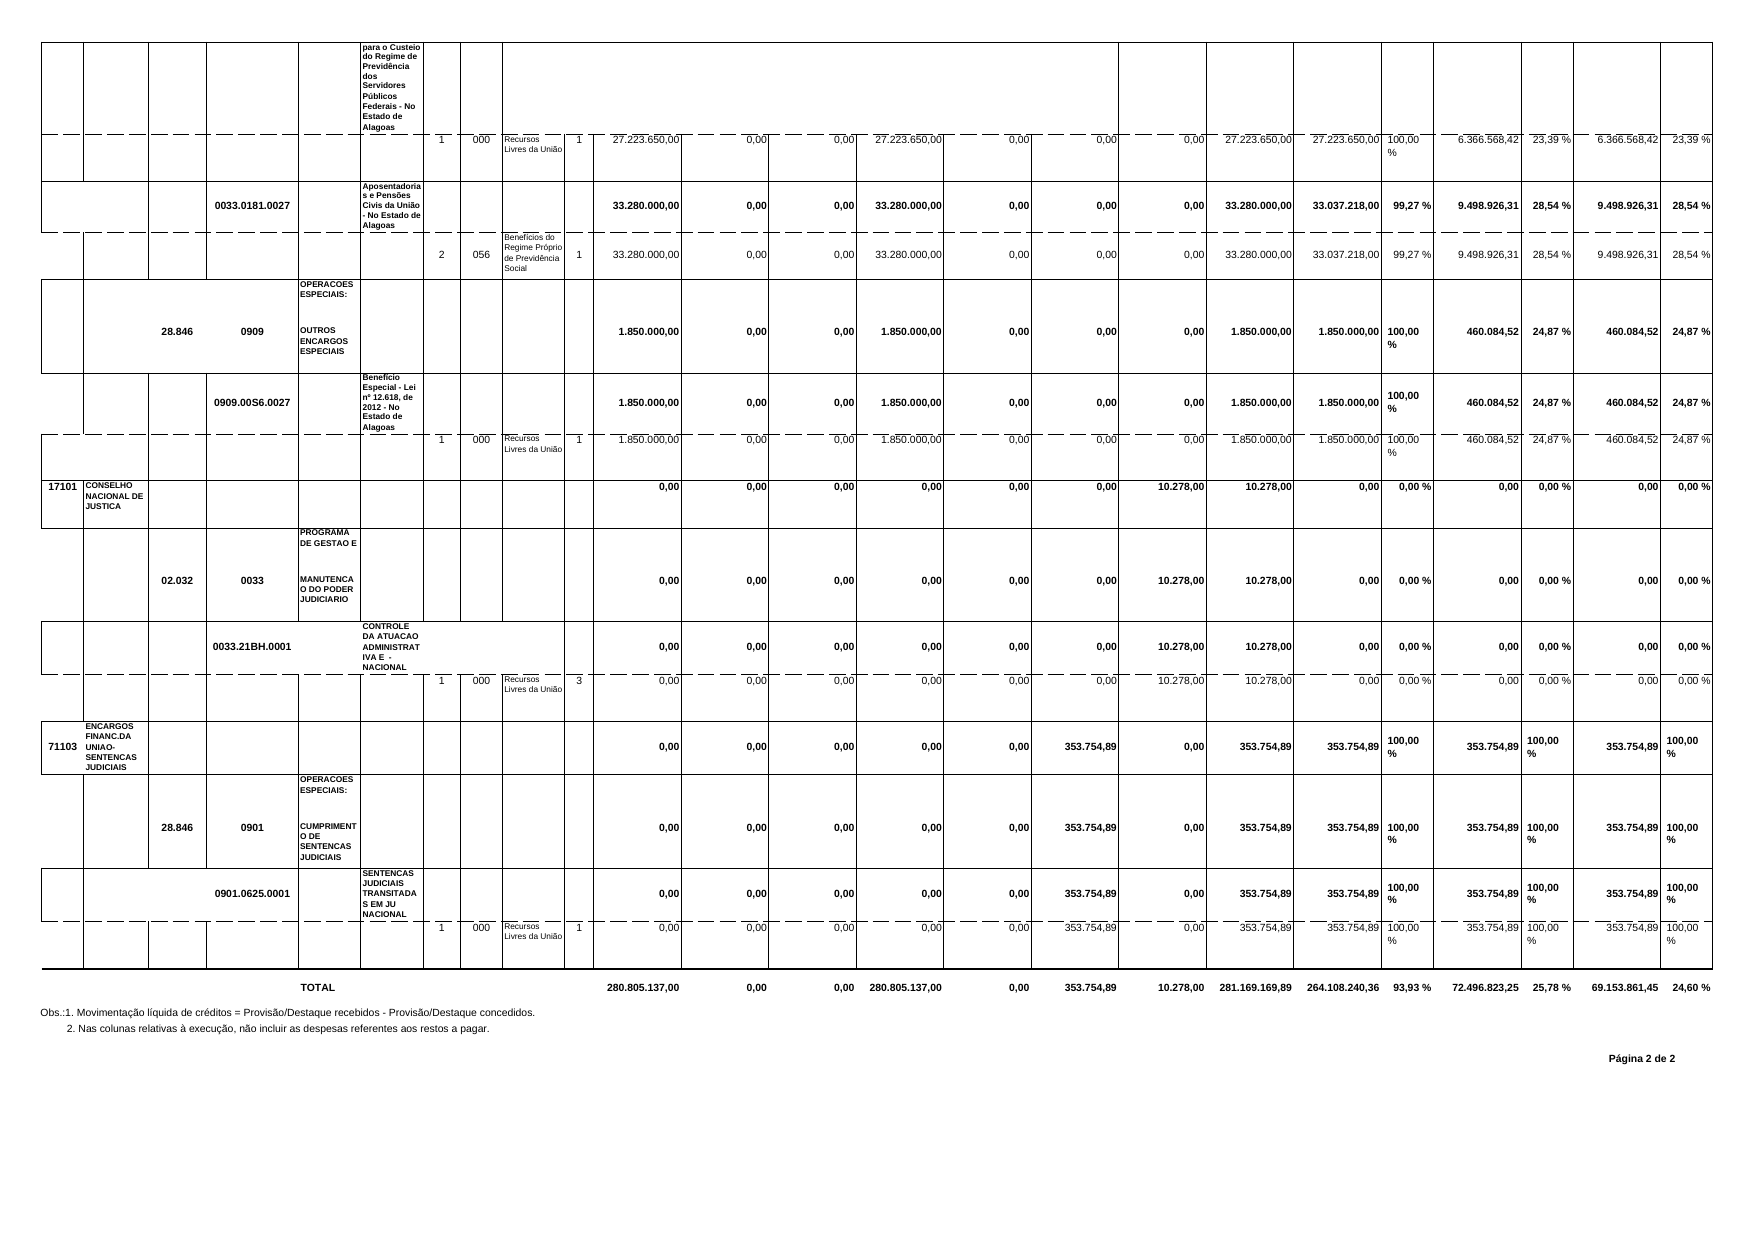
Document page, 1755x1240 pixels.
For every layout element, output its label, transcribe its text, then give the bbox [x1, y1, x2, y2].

table_cell [206, 280, 298, 326]
table_cell 0,00 % [1661, 574, 1712, 621]
table_cell 10.278,00 [1119, 481, 1206, 527]
text Página 2 de 2 [42, 1053, 1675, 1065]
table_cell [461, 481, 502, 527]
table_cell 1 [424, 434, 460, 480]
table_cell 0,00 % [1661, 622, 1712, 674]
table_cell 353.754,89 [1294, 722, 1381, 774]
table_cell 0,00 [1294, 481, 1381, 527]
table_cell 99,27 % [1382, 182, 1433, 232]
table_cell [424, 722, 460, 774]
table_cell 353.754,89 [1574, 869, 1660, 921]
table_cell [84, 674, 148, 721]
table_cell 24,87 % [1661, 374, 1712, 433]
table_cell 02.032 [149, 574, 206, 621]
table_cell 1 [565, 921, 593, 968]
table_cell 0,00 [1032, 622, 1118, 674]
table_cell 0,00 [682, 232, 768, 279]
table_cell 0,00 [1032, 326, 1118, 372]
table_cell [42, 182, 83, 232]
table_cell 28,54 % [1661, 232, 1712, 279]
table_cell 0,00 [594, 722, 681, 774]
table_cell 0,00 [682, 374, 768, 433]
table_cell 0,00 [1294, 674, 1381, 721]
table_cell [361, 134, 423, 181]
table_cell [1522, 529, 1573, 574]
table_cell 460.084,52 [1574, 326, 1660, 372]
table_cell [461, 775, 502, 821]
table_cell 10.278,00 [1207, 674, 1293, 721]
table_cell 27.223.650,00 [1294, 134, 1381, 181]
table_cell 0,00 [594, 674, 681, 721]
table_cell [1031, 43, 1118, 134]
table_cell 0,00 [594, 574, 681, 621]
table_cell 10.278,00 [1119, 574, 1206, 621]
table_cell 1 [565, 134, 593, 181]
table_cell [42, 134, 83, 181]
table_cell [149, 182, 206, 232]
table_cell [565, 869, 593, 921]
table_cell 0,00 % [1522, 674, 1573, 721]
table_cell 33.280.000,00 [857, 182, 943, 232]
table_cell [857, 280, 943, 326]
table_cell [565, 529, 593, 574]
table_cell [361, 921, 423, 968]
table_cell [594, 280, 681, 326]
table_cell 0,00 [682, 434, 768, 480]
table_cell 0,00 [682, 326, 768, 372]
table_cell 0,00 [1032, 674, 1118, 721]
table_cell 0,00 % [1661, 674, 1712, 721]
table_cell 460.084,52 [1434, 434, 1521, 480]
table_cell [83, 182, 148, 232]
table_cell 1 [424, 921, 460, 968]
table_cell [565, 622, 593, 674]
table_cell 1.850.000,00 [1294, 434, 1381, 480]
table_cell 0,00 [769, 326, 856, 372]
table_cell 0,00 [944, 182, 1031, 232]
table_cell [1522, 43, 1573, 134]
table_cell [594, 529, 681, 574]
table_cell 353.754,89 [1574, 722, 1660, 774]
table_cell 0,00 [769, 182, 856, 232]
table_cell 0,00 [944, 434, 1031, 480]
table_cell 0,00 [769, 821, 856, 868]
table_cell 0,00 [1294, 622, 1381, 674]
table_cell 353.754,89 [1434, 722, 1521, 774]
table_cell 0,00 [1032, 481, 1118, 527]
table_cell [1574, 43, 1660, 134]
table_cell 0,00 [769, 481, 856, 527]
table_cell [1574, 529, 1660, 574]
table_cell OUTROS ENCARGOS ESPECIAIS [299, 326, 360, 372]
table_cell 353.754,89 [1207, 921, 1293, 968]
table_cell [1434, 775, 1521, 821]
table_cell [1207, 529, 1293, 574]
table_cell [1119, 43, 1206, 134]
table_cell 0,00 % [1382, 574, 1433, 621]
table_cell 0,00 [769, 869, 856, 921]
table_cell 0,00 [857, 574, 943, 621]
table_cell 71103 [42, 722, 83, 774]
table_cell [84, 232, 148, 279]
table_cell 0,00 [769, 574, 856, 621]
table_cell 0,00 [944, 326, 1031, 372]
table_cell [84, 529, 148, 574]
table_cell [42, 821, 83, 868]
table_cell 33.280.000,00 [594, 232, 681, 279]
table_cell [1382, 280, 1433, 326]
table_cell 0,00 [1574, 622, 1660, 674]
table_cell [682, 775, 768, 821]
table_cell 0,00 [1574, 674, 1660, 721]
table_cell 0,00 [1119, 326, 1206, 372]
table_cell [1661, 280, 1712, 326]
table_cell [503, 574, 564, 621]
table_cell 0,00 % [1382, 481, 1433, 527]
table_cell 6.366.568,42 [1574, 134, 1660, 181]
table_cell 0,00 [1119, 134, 1206, 181]
table_cell [565, 722, 593, 774]
table_cell [299, 722, 360, 774]
table_cell [1294, 43, 1381, 134]
table_cell [1207, 43, 1293, 134]
table_cell [461, 821, 502, 868]
table_cell 0909 [206, 326, 298, 372]
table_cell 0,00 [857, 622, 943, 674]
table_cell 353.754,89 [1032, 921, 1118, 968]
table_cell [84, 374, 148, 433]
table_cell 27.223.650,00 [594, 134, 681, 181]
table_cell [149, 134, 206, 181]
table_cell 0,00 [682, 821, 768, 868]
table_cell [299, 869, 360, 921]
table_cell 3 [565, 674, 593, 721]
table_cell para o Custeio do Regime de Previdência dos Servidores Públicos Federais - No Estado de Alagoas [361, 43, 423, 134]
table_cell 0,00 [594, 869, 681, 921]
table_cell [149, 481, 206, 527]
table_cell 0,00 [857, 821, 943, 868]
table_cell 460.084,52 [1574, 374, 1660, 433]
table_cell 10.278,00 [1207, 622, 1293, 674]
table_cell 0,00 [1119, 434, 1206, 480]
table_cell 1.850.000,00 [857, 326, 943, 372]
table_cell 0,00 [769, 434, 856, 480]
table_cell 24,87 % [1661, 434, 1712, 480]
table_cell 10.278,00 [1119, 674, 1206, 721]
table_cell [42, 326, 83, 372]
table_cell 0,00 [594, 622, 681, 674]
table_cell [1032, 529, 1118, 574]
table_cell CUMPRIMENT O DE SENTENCAS JUDICIAIS [299, 821, 360, 868]
table_cell 0033.0181.0027 [207, 182, 298, 232]
table_cell 28,54 % [1522, 232, 1573, 279]
table_cell [1207, 280, 1293, 326]
table_cell 000 [461, 134, 502, 181]
table_cell 33.280.000,00 [857, 232, 943, 279]
table_cell 0,00 [1119, 182, 1206, 232]
table_cell 1.850.000,00 [857, 434, 943, 480]
table_cell [1522, 775, 1573, 821]
table_cell [503, 481, 564, 527]
table_cell 0,00 [682, 574, 768, 621]
table_cell PROGRAMA DE GESTAO E [299, 529, 360, 574]
table_cell 24,87 % [1522, 374, 1573, 433]
table_cell 100,00 % [1382, 722, 1433, 774]
table_cell 0,00 [1032, 574, 1118, 621]
table_cell 100,00 % [1382, 134, 1433, 181]
table_cell [503, 529, 564, 574]
table_cell 9.498.926,31 [1434, 182, 1521, 232]
table_cell [207, 481, 298, 527]
table_cell 0,00 [1574, 481, 1660, 527]
table_cell 353.754,89 [1294, 869, 1381, 921]
table_cell 0,00 [1434, 674, 1521, 721]
table_cell 0,00 % [1382, 674, 1433, 721]
table_cell [503, 374, 564, 433]
table_cell 0,00 [1032, 182, 1118, 232]
table_cell 1 [424, 674, 460, 721]
table_cell [461, 869, 502, 921]
table_cell [298, 622, 360, 674]
table_cell [299, 182, 360, 232]
table_cell 23,39 % [1522, 134, 1573, 181]
table_cell [682, 529, 768, 574]
text TOTAL 280.805.137,00 0,00 0,00 280.805.137,00 0,00 353.754,89 10.278,00 281.169.169,89 264.108.240,36 93,93 % 72.496.823,25 25,78 % 69.153.861,45 24,60 % [42, 970, 1710, 997]
table_cell 0,00 [769, 674, 856, 721]
table_cell SENTENCAS JUDICIAIS TRANSITADA S EM JU NACIONAL [361, 869, 423, 921]
table_cell 0,00 [944, 622, 1031, 674]
table_cell [594, 775, 681, 821]
table_cell 0,00 [769, 622, 856, 674]
table_cell [424, 43, 460, 134]
table_cell 0,00 [682, 674, 768, 721]
table_cell [1434, 529, 1521, 574]
table_cell 0033.21BH.0001 [207, 622, 298, 674]
table_cell 0901 [207, 821, 298, 868]
text Obs.:1. Movimentação líquida de créditos = Provisão/Destaque recebidos - Provisão/Destaque concedidos. [40, 1006, 1710, 1018]
table_cell 28.846 [149, 821, 206, 868]
table_cell 100,00 % [1382, 921, 1433, 968]
table_cell 0,00 [1032, 374, 1118, 433]
table_cell 1 [565, 434, 593, 480]
table_cell [1382, 529, 1433, 574]
table_cell 000 [461, 674, 502, 721]
table_cell 0,00 [1434, 481, 1521, 527]
table_cell 353.754,89 [1032, 821, 1118, 868]
table_cell Recursos Livres da União [503, 674, 564, 721]
table_cell [461, 326, 502, 372]
table_cell 0,00 [682, 921, 768, 968]
table_cell [944, 280, 1031, 326]
table_cell 33.037.218,00 [1294, 232, 1381, 279]
table_cell 0,00 [1119, 374, 1206, 433]
table_cell [84, 43, 148, 134]
table_cell 353.754,89 [1574, 821, 1660, 868]
table_cell [299, 481, 360, 527]
table_cell [461, 280, 502, 326]
table_cell [1119, 280, 1206, 326]
table_cell [503, 182, 564, 232]
table_cell [424, 326, 460, 372]
table_cell 353.754,89 [1294, 921, 1381, 968]
table_cell 0,00 [1119, 869, 1206, 921]
table_cell 000 [461, 434, 502, 480]
table_cell 0,00 [594, 481, 681, 527]
table_cell [565, 775, 593, 821]
table_cell 17101 [42, 481, 83, 527]
table_cell [84, 821, 148, 868]
table_cell 100,00 % [1382, 821, 1433, 868]
table_cell [42, 869, 83, 921]
table_cell 460.084,52 [1574, 434, 1660, 480]
table_cell [42, 280, 83, 326]
table_cell 353.754,89 [1207, 722, 1293, 774]
table_cell [503, 326, 564, 372]
table_cell [1434, 43, 1521, 134]
table_cell 1.850.000,00 [1207, 434, 1293, 480]
table_cell [207, 921, 298, 968]
table_cell 100,00 % [1661, 921, 1712, 968]
table_cell [503, 775, 564, 821]
table_cell 1.850.000,00 [594, 326, 681, 372]
table_cell [42, 674, 83, 721]
table_cell [1574, 280, 1660, 326]
table_cell 1 [424, 134, 460, 181]
table_cell 10.278,00 [1207, 481, 1293, 527]
table_cell 100,00 % [1522, 821, 1573, 868]
table_cell [565, 280, 593, 326]
table_cell [503, 869, 564, 921]
table_cell 0,00 [1119, 821, 1206, 868]
table_cell [502, 622, 564, 674]
table_cell [207, 434, 298, 480]
table_cell [424, 574, 460, 621]
table_cell [565, 374, 593, 433]
table_cell 100,00 % [1382, 869, 1433, 921]
table_cell 24,87 % [1522, 434, 1573, 480]
table_cell [149, 43, 206, 134]
table_cell 0,00 [682, 481, 768, 527]
table_cell 9.498.926,31 [1574, 232, 1660, 279]
table_cell 9.498.926,31 [1434, 232, 1521, 279]
table_cell 0,00 [944, 821, 1031, 868]
table_cell Recursos Livres da União [503, 921, 564, 968]
table_cell 28,54 % [1522, 182, 1573, 232]
table_cell 27.223.650,00 [857, 134, 943, 181]
table_cell Benefício Especial - Lei nº 12.618, de 2012 - No Estado de Alagoas [361, 374, 423, 433]
table_cell [944, 529, 1031, 574]
table_cell [207, 722, 298, 774]
table_cell [42, 374, 83, 433]
table_cell [423, 622, 460, 674]
table_cell [299, 232, 360, 279]
table_cell 99,27 % [1382, 232, 1433, 279]
table_cell 100,00 % [1522, 722, 1573, 774]
table_cell 1.850.000,00 [594, 434, 681, 480]
table_cell [207, 232, 298, 279]
table_cell [424, 529, 460, 574]
table_cell [424, 869, 460, 921]
table_cell CONSELHO NACIONAL DE JUSTICA [84, 481, 148, 527]
table_cell [461, 43, 502, 134]
table_cell 33.280.000,00 [1207, 182, 1293, 232]
table_cell 0,00 [682, 134, 768, 181]
table_cell [503, 280, 564, 326]
table_cell [149, 921, 206, 968]
table_cell [148, 280, 206, 326]
table_cell 0,00 [857, 674, 943, 721]
table_cell [149, 374, 206, 433]
table_cell [565, 326, 593, 372]
table_cell 0,00 % [1522, 481, 1573, 527]
table_cell 0,00 [1119, 232, 1206, 279]
table_cell 0,00 [857, 869, 943, 921]
table_cell [299, 134, 360, 181]
table_cell [361, 434, 423, 480]
table_cell 100,00 % [1522, 921, 1573, 968]
text 2. Nas colunas relativas à execução, não incluir as despesas referentes aos restos a pagar. [67, 1023, 1710, 1035]
table_cell 0,00 [944, 134, 1031, 181]
table_cell 0,00 [944, 574, 1031, 621]
table_cell [42, 232, 83, 279]
table_cell 0,00 [682, 182, 768, 232]
table_cell [299, 434, 360, 480]
table_cell 0909.00S6.0027 [207, 374, 298, 433]
table_cell 33.280.000,00 [594, 182, 681, 232]
table_cell [944, 775, 1031, 821]
table_cell 0,00 [1032, 434, 1118, 480]
table_cell 353.754,89 [1207, 869, 1293, 921]
table_cell MANUTENCA O DO PODER JUDICIARIO [299, 574, 360, 621]
table_cell [1294, 775, 1381, 821]
table_cell 1.850.000,00 [1207, 326, 1293, 372]
table_cell 0,00 [1119, 921, 1206, 968]
table_cell [207, 529, 298, 574]
table_cell 353.754,89 [1294, 821, 1381, 868]
table_cell [769, 775, 856, 821]
table_cell [460, 622, 502, 674]
table_cell 1 [565, 232, 593, 279]
table_cell [769, 280, 856, 326]
table_cell [565, 574, 593, 621]
table_cell 0,00 [769, 134, 856, 181]
table_cell [149, 529, 206, 574]
table_cell [84, 134, 148, 181]
table_cell 33.037.218,00 [1294, 182, 1381, 232]
table_cell [42, 434, 83, 480]
table_cell [1032, 280, 1118, 326]
table_cell [299, 921, 360, 968]
table_cell OPERACOES ESPECIAIS: [299, 775, 360, 821]
table_cell [84, 574, 148, 621]
table_cell Recursos Livres da União [503, 434, 564, 480]
table_cell 0,00 [944, 869, 1031, 921]
table_cell 1.850.000,00 [1207, 374, 1293, 433]
table_cell 353.754,89 [1434, 869, 1521, 921]
table_cell [424, 821, 460, 868]
table_cell 0,00 [1294, 574, 1381, 621]
table_cell [149, 722, 206, 774]
table_cell 0901.0625.0001 [206, 869, 298, 921]
table_cell [42, 574, 83, 621]
table_cell 0,00 [594, 821, 681, 868]
table_cell [361, 232, 423, 279]
table_cell 0,00 % [1522, 574, 1573, 621]
table_cell 0,00 [1032, 134, 1118, 181]
table_cell [207, 43, 298, 134]
table_cell 0,00 [1119, 722, 1206, 774]
table_cell [1119, 529, 1206, 574]
table_cell 100,00 % [1382, 434, 1433, 480]
table_cell 0033 [207, 574, 298, 621]
table_cell [361, 821, 423, 868]
table_cell 100,00 % [1661, 869, 1712, 921]
table_cell 000 [461, 921, 502, 968]
table_cell CONTROLE DA ATUACAO ADMINISTRAT IVA E - NACIONAL [360, 622, 423, 674]
table_cell [769, 43, 856, 134]
table_cell 0,00 [769, 374, 856, 433]
table_cell [594, 43, 681, 134]
table_cell 0,00 [682, 722, 768, 774]
table_cell [856, 43, 944, 134]
table_cell [424, 374, 460, 433]
table_cell 460.084,52 [1434, 374, 1521, 433]
table_cell 056 [461, 232, 502, 279]
table_cell [42, 43, 83, 134]
table_cell [461, 722, 502, 774]
table_cell 353.754,89 [1434, 921, 1521, 968]
table_cell [1574, 775, 1660, 821]
table_cell [424, 182, 460, 232]
table_cell [461, 574, 502, 621]
table_cell 353.754,89 [1032, 722, 1118, 774]
table_cell [424, 481, 460, 527]
table_cell [84, 869, 148, 921]
table_cell [361, 775, 423, 821]
table_cell [1382, 43, 1433, 134]
table_cell 24,87 % [1522, 326, 1573, 372]
table_cell OPERACOES ESPECIAIS: [299, 280, 360, 326]
table_cell [361, 280, 423, 326]
table_cell [857, 775, 943, 821]
table_cell 2 [424, 232, 460, 279]
table_cell [84, 921, 148, 968]
table_cell [361, 529, 423, 574]
table_cell [42, 529, 83, 574]
table_cell 1.850.000,00 [594, 374, 681, 433]
table_cell [503, 722, 564, 774]
table_cell [1207, 775, 1293, 821]
table_cell 0,00 [769, 921, 856, 968]
table_cell 0,00 [944, 232, 1031, 279]
table_cell [424, 775, 460, 821]
table_cell [149, 232, 206, 279]
table_cell [1119, 775, 1206, 821]
table_cell 353.754,89 [1574, 921, 1660, 968]
table_cell [461, 374, 502, 433]
table_cell [149, 434, 206, 480]
table_cell [361, 722, 423, 774]
table_cell 0,00 [857, 722, 943, 774]
table_cell [84, 280, 148, 326]
table_cell 100,00 % [1382, 374, 1433, 433]
table_cell 0,00 % [1661, 481, 1712, 527]
table_cell 0,00 [857, 481, 943, 527]
table_cell 9.498.926,31 [1574, 182, 1660, 232]
table_cell 100,00 % [1661, 722, 1712, 774]
table_cell [424, 280, 460, 326]
table_cell Benefícios do Regime Próprio de Previdência Social [503, 232, 564, 279]
table_cell 33.280.000,00 [1207, 232, 1293, 279]
table_cell 0,00 [944, 374, 1031, 433]
table_cell [682, 280, 768, 326]
table_cell [361, 674, 423, 721]
table_cell 100,00 % [1382, 326, 1433, 372]
table_cell [1661, 43, 1712, 134]
table_cell 0,00 [769, 722, 856, 774]
table_cell [149, 674, 206, 721]
table_cell 1.850.000,00 [1294, 326, 1381, 372]
table_cell [769, 529, 856, 574]
table_cell [84, 775, 148, 821]
table_cell 27.223.650,00 [1207, 134, 1293, 181]
table_cell [503, 43, 564, 134]
table_cell 460.084,52 [1434, 326, 1521, 372]
table_cell [1522, 280, 1573, 326]
table_cell [1661, 529, 1712, 574]
table_cell 0,00 [857, 921, 943, 968]
table_cell [299, 43, 360, 134]
table_cell [207, 134, 298, 181]
table_cell [149, 775, 206, 821]
table_cell 0,00 [944, 722, 1031, 774]
table_cell 0,00 [682, 869, 768, 921]
table_cell [565, 182, 593, 232]
table_cell [84, 326, 148, 372]
table_cell 0,00 [1032, 232, 1118, 279]
table_cell 1.850.000,00 [1294, 374, 1381, 433]
table_cell [1294, 529, 1381, 574]
table_cell 0,00 % [1522, 622, 1573, 674]
table_cell [565, 43, 594, 134]
table_cell 100,00 % [1661, 821, 1712, 868]
table_cell [42, 622, 83, 674]
table_cell [461, 529, 502, 574]
table_cell [1294, 280, 1381, 326]
table_cell 353.754,89 [1207, 821, 1293, 868]
table_cell [299, 674, 360, 721]
table_cell 0,00 [944, 481, 1031, 527]
table_cell 0,00 % [1382, 622, 1433, 674]
table_cell [857, 529, 943, 574]
table_cell 28.846 [148, 326, 206, 372]
table_cell 0,00 [1574, 574, 1660, 621]
table_cell Recursos Livres da União [503, 134, 564, 181]
table_cell 0,00 [769, 232, 856, 279]
table_cell [503, 821, 564, 868]
table_cell [1661, 775, 1712, 821]
table_cell 24,87 % [1661, 326, 1712, 372]
table_cell 6.366.568,42 [1434, 134, 1521, 181]
table_cell [148, 869, 206, 921]
table_cell [361, 574, 423, 621]
table_cell [361, 481, 423, 527]
table_cell [1382, 775, 1433, 821]
table_cell 0,00 [1434, 574, 1521, 621]
table_cell [207, 775, 298, 821]
table_cell [299, 374, 360, 433]
table_cell [361, 326, 423, 372]
table_cell [207, 674, 298, 721]
table_cell 100,00 % [1522, 869, 1573, 921]
table_cell [461, 182, 502, 232]
table_cell [83, 434, 148, 480]
table_cell [149, 622, 206, 674]
table_cell Aposentadoria s e Pensões Civis da União - No Estado de Alagoas [361, 182, 423, 232]
table_cell [42, 921, 83, 968]
table_cell 10.278,00 [1119, 622, 1206, 674]
table_cell [944, 43, 1031, 134]
table_cell 0,00 [1434, 622, 1521, 674]
table_cell 353.754,89 [1032, 869, 1118, 921]
table_cell [565, 481, 593, 527]
table_cell 23,39 % [1661, 134, 1712, 181]
table_cell 0,00 [682, 622, 768, 674]
table_cell 0,00 [594, 921, 681, 968]
table_cell 28,54 % [1661, 182, 1712, 232]
table_cell [42, 775, 83, 821]
table_cell [84, 622, 148, 674]
table_cell [1434, 280, 1521, 326]
table_cell [1032, 775, 1118, 821]
table_cell 10.278,00 [1207, 574, 1293, 621]
table_cell 0,00 [944, 921, 1031, 968]
table_cell [565, 821, 593, 868]
table_cell ENCARGOS FINANC.DA UNIAO- SENTENCAS JUDICIAIS [83, 722, 148, 774]
table_cell 353.754,89 [1434, 821, 1521, 868]
table_cell 0,00 [944, 674, 1031, 721]
table_cell [681, 43, 769, 134]
table_cell 1.850.000,00 [857, 374, 943, 433]
